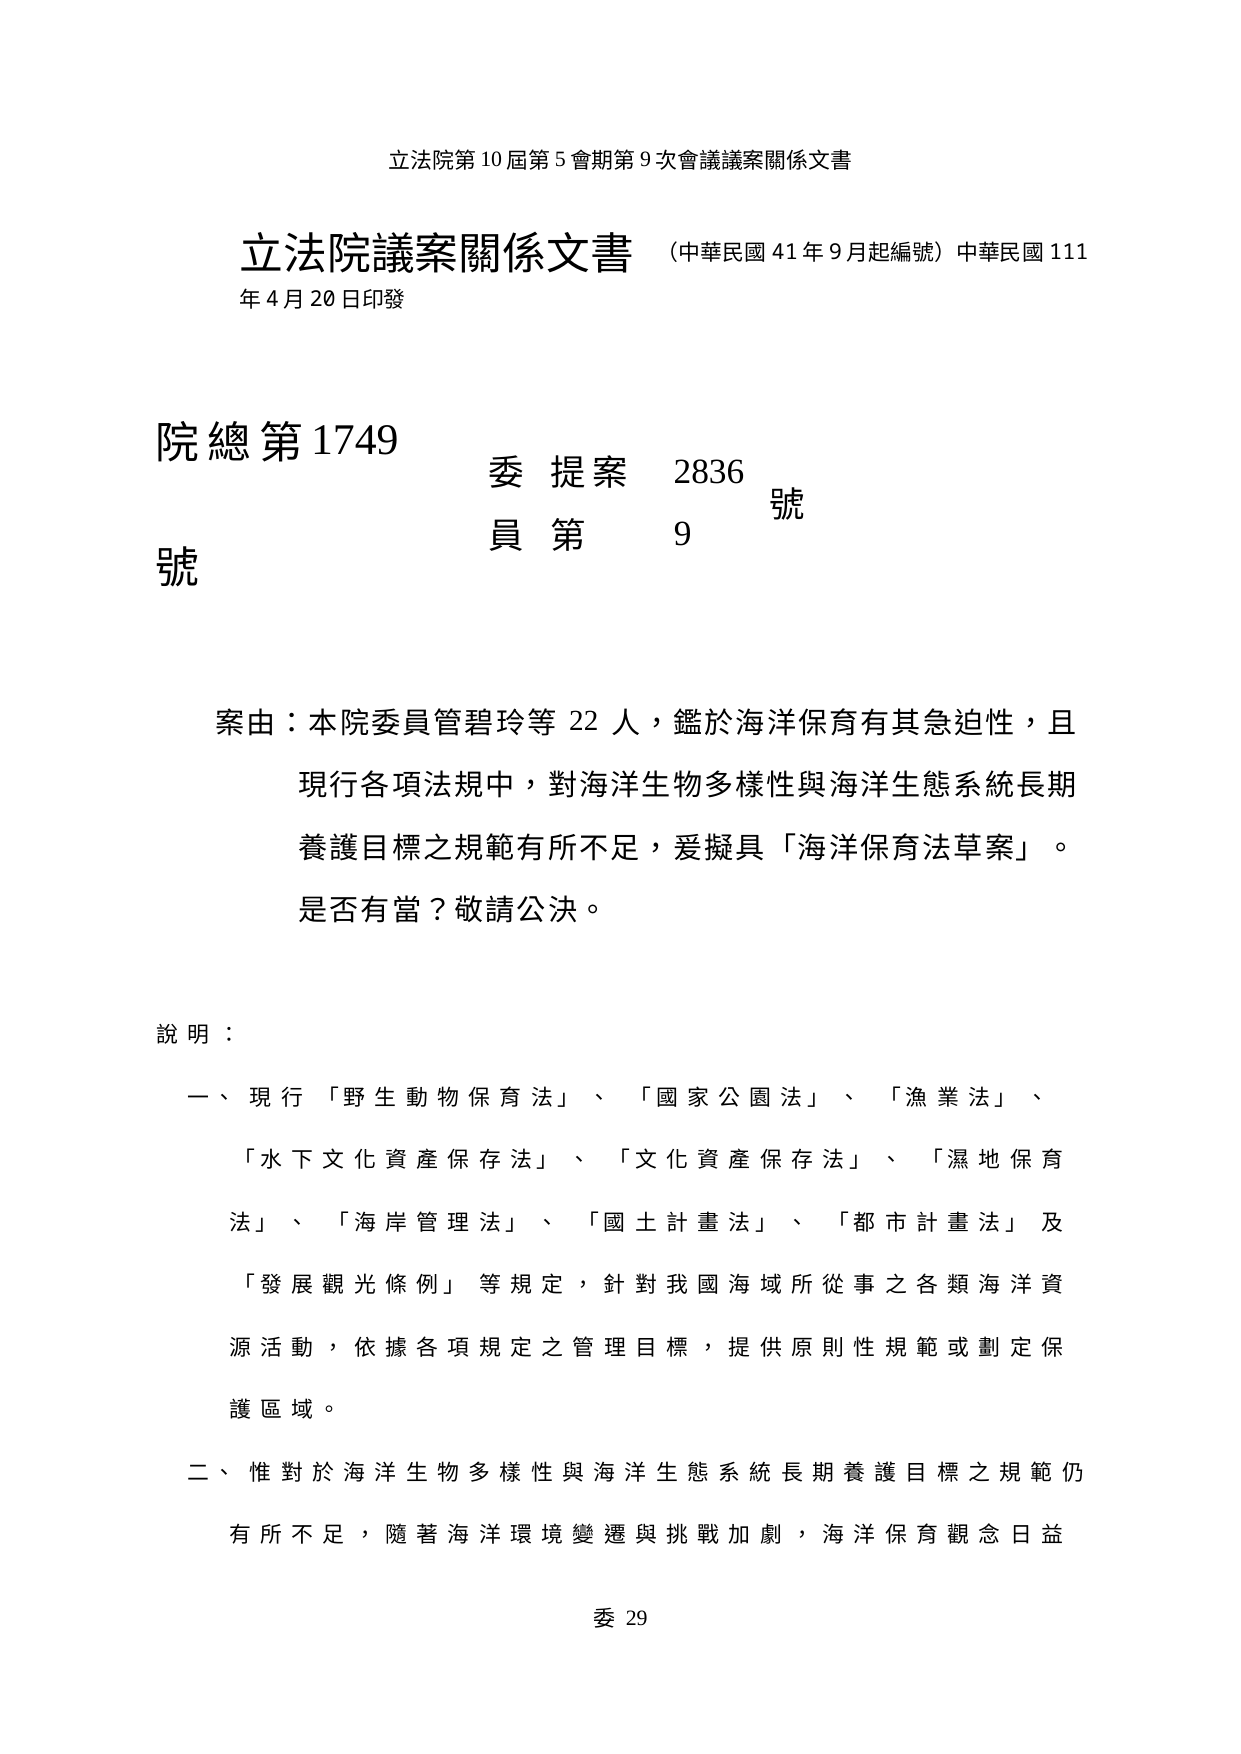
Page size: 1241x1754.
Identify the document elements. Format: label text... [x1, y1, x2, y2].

text 案由：本院委員管碧玲等22人，鑑於海洋保育有其急迫性，且現行各項法規中，對海洋生物多樣性與海洋生態系統長期養護目標之規範有所不足，爰擬具「海洋保育法草案」。是否有當？敬請公決。 [206, 689, 1089, 939]
table_header [804, 377, 819, 627]
table_header 院總第1749號 [151, 377, 431, 627]
table_header 號 [763, 377, 799, 627]
text 一、現行「野生動物保育法」、「國家公園法」、「漁業法」、「水下文化資產保存法」、「文化資產保存法」、「濕地保育法」、「海岸管理法」、「國土計畫法」、「都市計畫法」及「發展觀光條例」等規定，針對我國海域所從事之各類海洋資源活動，依據各項規定之管理目標，提供原則性規範或劃定保護區域。 [173, 1064, 1089, 1439]
text 立法院議案關係文書 （中華民國41年9月起編號）中華民國111年4月20日印發 [239, 219, 1089, 314]
table_header 委員 [431, 377, 545, 627]
text 說明： [151, 1002, 1089, 1064]
table_header 提案第 [545, 377, 651, 627]
text 二、惟對於海洋生物多樣性與海洋生態系統長期養護目標之規範仍有所不足，隨著海洋環境變遷與挑戰加劇，海洋保育觀念日益 [173, 1439, 1089, 1564]
table_header 28369 [651, 377, 763, 627]
table_header [800, 377, 804, 627]
